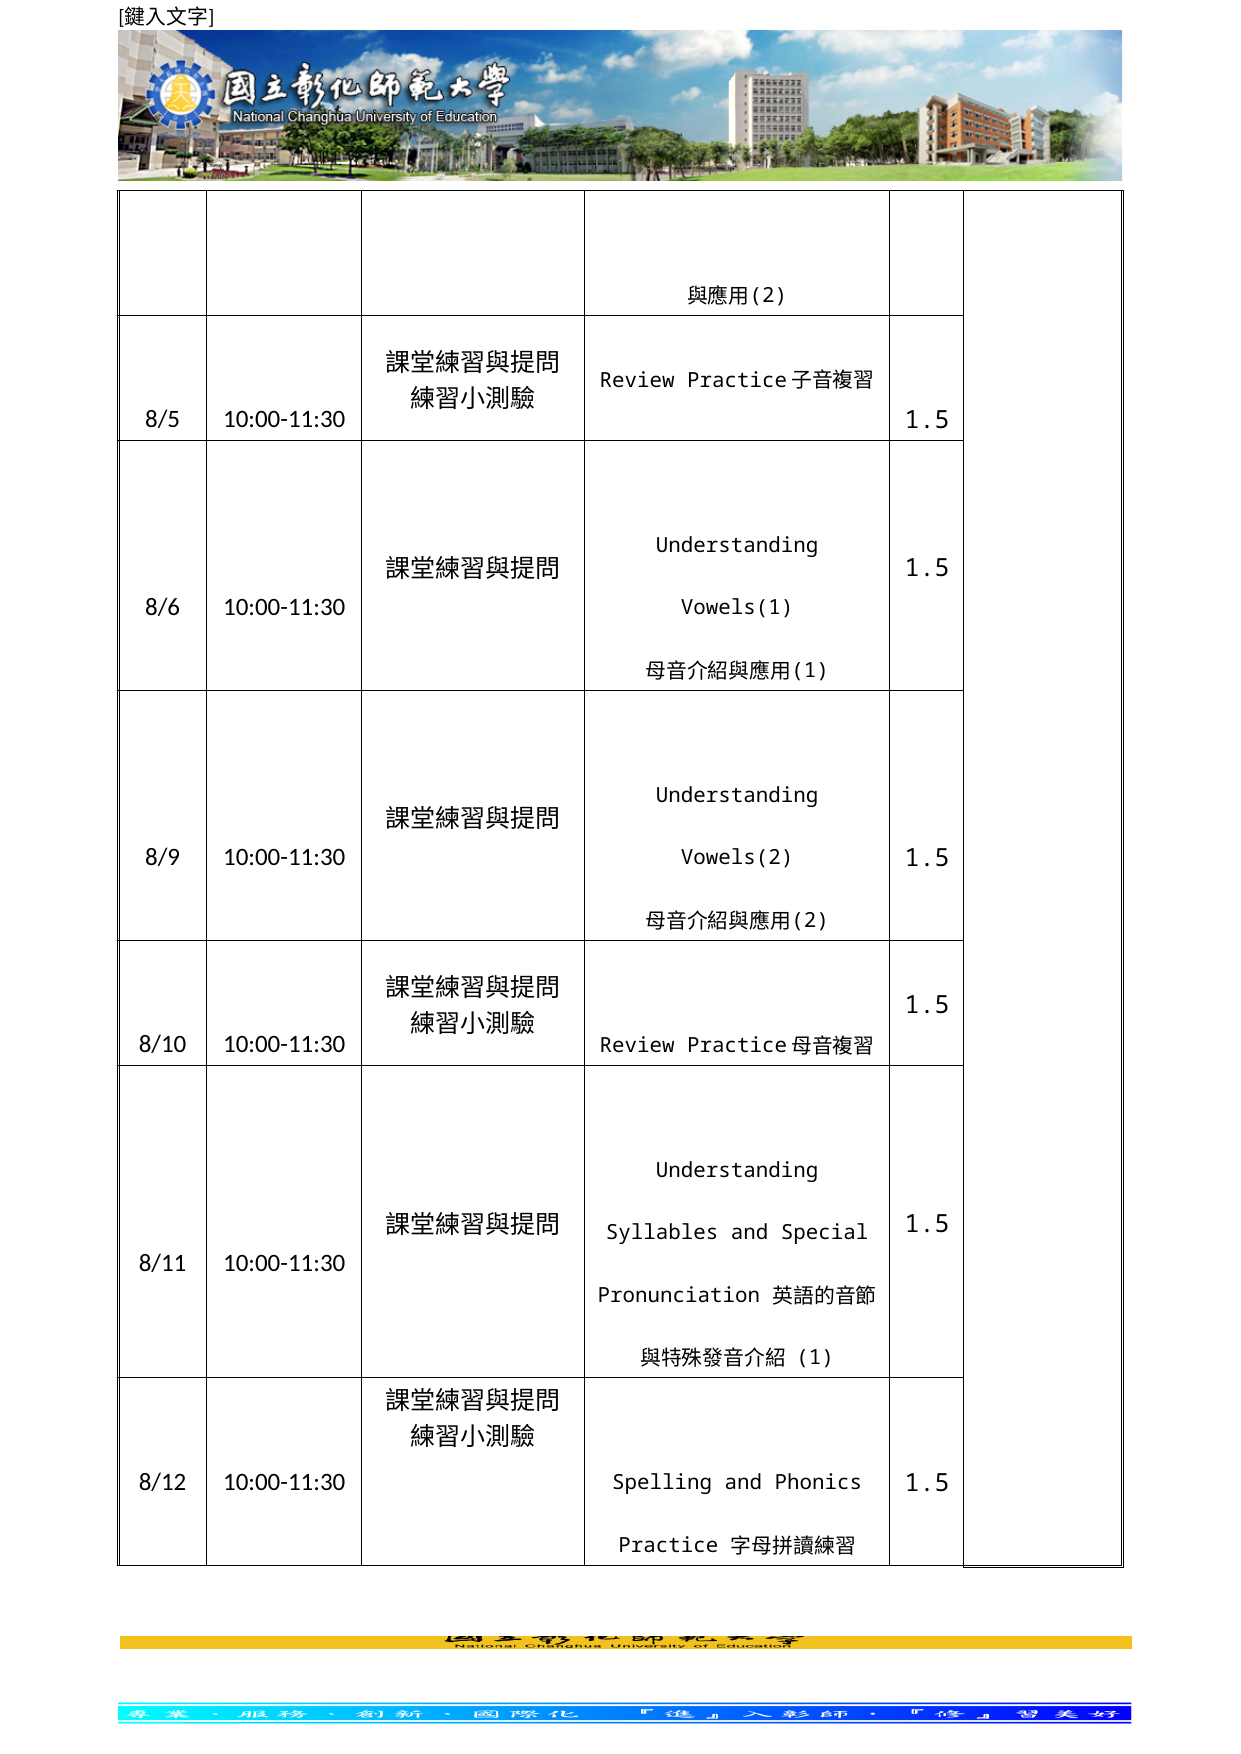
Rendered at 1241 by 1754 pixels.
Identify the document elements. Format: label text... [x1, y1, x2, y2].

table_cell [964, 191, 1121, 1565]
table_cell 8/10 [120, 941, 206, 1065]
table_cell 1.5 [890, 441, 963, 690]
table_cell 1.5 [890, 691, 963, 940]
table_cell [120, 191, 206, 315]
table_cell Review Practice子音複習 [585, 316, 889, 440]
table_cell 8/12 [120, 1378, 206, 1565]
table_cell 課堂練習與提問 練習小測驗 [362, 1378, 584, 1565]
table_cell 10:00-11:30 [207, 1066, 361, 1377]
table_cell [207, 191, 361, 315]
table_cell 1.5 [890, 1378, 963, 1565]
table_cell 課堂練習與提問 練習小測驗 [362, 316, 584, 440]
table_cell 10:00-11:30 [207, 316, 361, 440]
table_cell 10:00-11:30 [207, 441, 361, 690]
table_cell Review Practice母音複習 [585, 941, 889, 1065]
table_cell Understanding Syllables and Special Pronunciation 英語的音節與特殊發音介紹 (1) [585, 1066, 889, 1377]
table_cell 10:00-11:30 [207, 1378, 361, 1565]
table_cell 課堂練習與提問 [362, 691, 584, 940]
table_cell [362, 191, 584, 315]
table_cell 8/6 [120, 441, 206, 690]
table_cell 課堂練習與提問 [362, 1066, 584, 1377]
table_cell 10:00-11:30 [207, 691, 361, 940]
table_cell 1.5 [890, 1066, 963, 1377]
table_cell Spelling and Phonics Practice 字母拼讀練習 [585, 1378, 889, 1565]
table_cell [890, 191, 963, 315]
table_cell 1.5 [890, 316, 963, 440]
table_cell 1.5 [890, 941, 963, 1065]
table_cell 與應用(2) [585, 191, 889, 315]
table_cell 8/9 [120, 691, 206, 940]
table_cell 8/11 [120, 1066, 206, 1377]
table_cell Understanding Vowels(2) 母音介紹與應用(2) [585, 691, 889, 940]
table_cell Understanding Vowels(1) 母音介紹與應用(1) [585, 441, 889, 690]
table_cell 10:00-11:30 [207, 941, 361, 1065]
table_cell 課堂練習與提問 [362, 441, 584, 690]
table_cell 課堂練習與提問 練習小測驗 [362, 941, 584, 1065]
table_cell 8/5 [120, 316, 206, 440]
